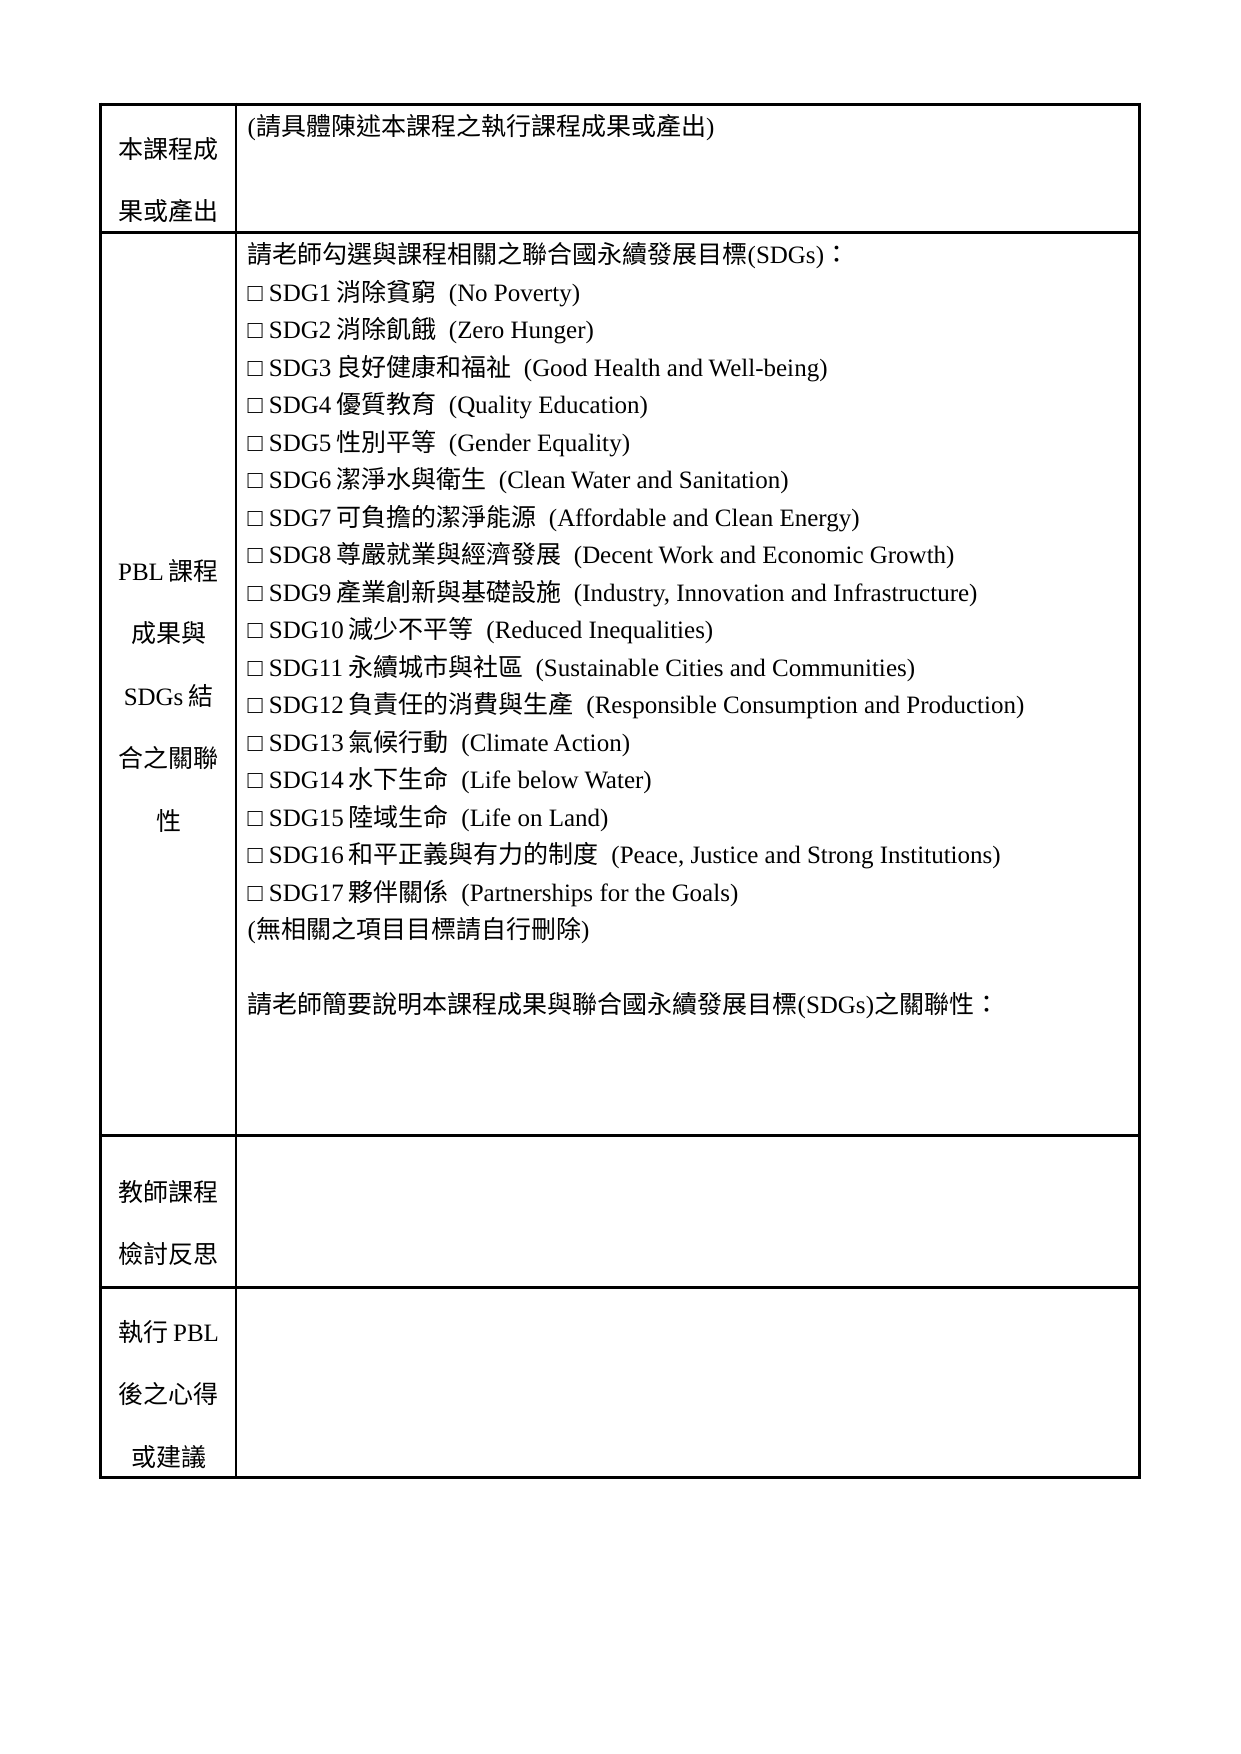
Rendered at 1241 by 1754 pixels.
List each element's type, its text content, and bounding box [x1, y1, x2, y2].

table_cell 執行PBL後之心得或建議 [102, 1289, 235, 1476]
table_cell 請老師勾選與課程相關之聯合國永續發展目標(SDGs)： □ SDG1消除貧窮 (No Poverty) □ SDG2消除飢餓 (Zero Hunger) □ SDG3良好健康和福祉 (Good Health and Well-being) □ SDG4優質教育 (Quality Education) □ SDG5性別平等 (Gender Equality) □ SDG6潔淨水與衛生 (Clean Water and Sanitation) □ SDG7可負擔的潔淨能源 (Affordable and Clean Energy) □ SDG8尊嚴就業與經濟發展 (Decent Work and Economic Growth) □ SDG9產業創新與基礎設施 (Industry, Innovation and Infrastructure) □ SDG10減少不平等 (Reduced Inequalities) □ SDG11永續城市與社區 (Sustainable Cities and Communities) □ SDG12負責任的消費與生產 (Responsible Consumption and Production) □ SDG13氣候行動 (Climate Action) □ SDG14水下生命 (Life below Water) □ SDG15陸域生命 (Life on Land) □ SDG16和平正義與有力的制度 (Peace, Justice and Strong Institutions) □ SDG17夥伴關係 (Partnerships for the Goals) (無相關之項目目標請自行刪除) 請老師簡要說明本課程成果與聯合國永續發展目標(SDGs)之關聯性： [237, 234, 1138, 1134]
table_cell PBL課程成果與SDGs結合之關聯性 [102, 234, 235, 1134]
table_cell (請具體陳述本課程之執行課程成果或產出) [237, 106, 1138, 231]
table_cell 教師課程檢討反思 [102, 1137, 235, 1286]
table_cell [237, 1289, 1138, 1476]
table_cell [237, 1137, 1138, 1286]
table_cell 本課程成果或產出 [102, 106, 235, 231]
